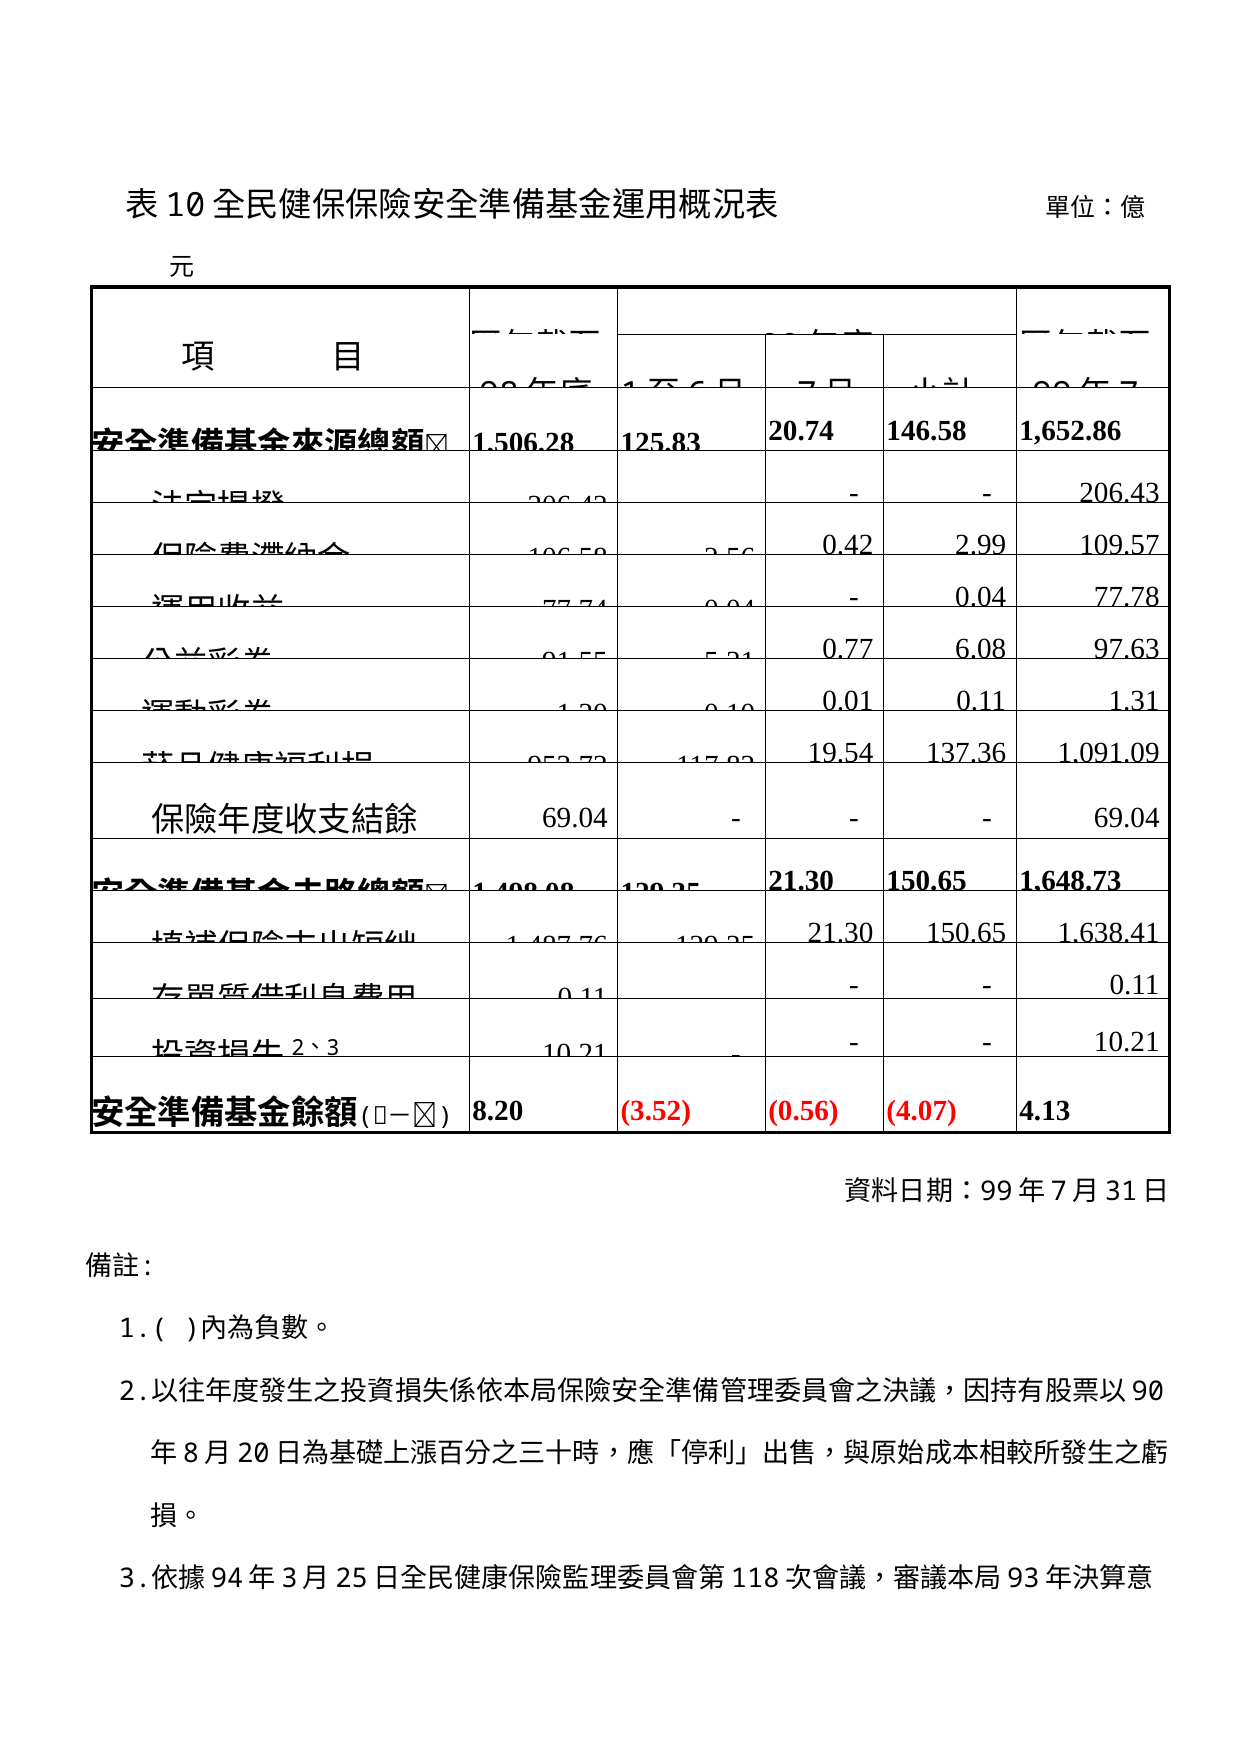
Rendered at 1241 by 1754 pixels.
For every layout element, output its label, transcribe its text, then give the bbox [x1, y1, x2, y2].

table_header 歷年截至 [470, 289, 617, 333]
table_cell 0.11 [470, 943, 617, 998]
table_cell - [766, 451, 883, 502]
table_cell (0.56) [766, 1057, 883, 1131]
table_cell 0.42 [766, 503, 883, 554]
table_cell 1,652.86 [1017, 388, 1168, 450]
table_cell 69.04 [1017, 763, 1168, 838]
table_header 歷年截至 [1017, 289, 1168, 333]
table_cell - [766, 763, 883, 838]
table_cell 91.55 [470, 607, 617, 658]
table_cell 保險費滯納金 [93, 503, 469, 554]
table_cell 填補保險支出短絀 [93, 891, 469, 942]
table_cell 1.31 [1017, 659, 1168, 710]
table_cell 21.30 [766, 839, 883, 890]
table_cell 98年底 [470, 334, 617, 387]
table_cell 0.77 [766, 607, 883, 658]
table_cell 150.65 [884, 891, 1016, 942]
table_cell 19.54 [766, 711, 883, 762]
table_cell 公益彩券 [93, 607, 469, 658]
table_cell 0.01 [766, 659, 883, 710]
table_cell - [618, 451, 765, 502]
table_cell - [884, 763, 1016, 838]
table_cell 8.20 [470, 1057, 617, 1131]
table_cell 安全準備基金來源總額 [93, 388, 469, 450]
table_cell 21.30 [766, 891, 883, 942]
table_cell 137.36 [884, 711, 1016, 762]
text 1.( )內為負數。 [118, 1284, 1169, 1347]
table_cell - [618, 763, 765, 838]
table_cell 保險年度收支結餘 [93, 763, 469, 838]
table_cell 4.13 [1017, 1057, 1168, 1131]
table_cell 150.65 [884, 839, 1016, 890]
table_cell - [766, 555, 883, 606]
table_cell 存單質借利息費用 [93, 943, 469, 998]
table_cell 0.10 [618, 659, 765, 710]
text 3.依據94年3月25日全民健康保險監理委員會第118次會議，審議本局93年決算意 [118, 1534, 1169, 1597]
table_cell 129.35 [618, 839, 765, 890]
table_cell 0.11 [884, 659, 1016, 710]
table_cell 69.04 [470, 763, 617, 838]
table_cell 小計 [884, 335, 1016, 387]
table_cell 2.56 [618, 503, 765, 554]
table_cell 安全準備基金餘額(－) [93, 1057, 469, 1131]
text 2.以往年度發生之投資損失係依本局保險安全準備管理委員會之決議，因持有股票以90年8月20日為基礎上漲百分之三十時，應「停利」出售，與原始成本相較所發生之虧損。 [118, 1347, 1169, 1534]
table_cell 1,498.08 [470, 839, 617, 890]
table_cell 投資損失2、3 [93, 999, 469, 1056]
table_cell 77.78 [1017, 555, 1168, 606]
text 備註: [85, 1222, 1169, 1284]
table_cell 1,487.76 [470, 891, 617, 942]
table_cell 1,091.09 [1017, 711, 1168, 762]
table_cell 106.58 [470, 503, 617, 554]
table_cell 7月 [832, 381, 848, 387]
table_cell 法定提撥 [93, 451, 469, 502]
table_cell 129.35 [618, 891, 765, 942]
table_cell 206.43 [1017, 451, 1168, 502]
table_cell - [884, 451, 1016, 502]
table_cell 菸品健康福利捐 [93, 711, 469, 762]
text 資料日期：99年7月31日 [85, 1147, 1169, 1209]
table_cell - [884, 999, 1016, 1056]
table_cell 0.04 [884, 555, 1016, 606]
table_cell 1至6月 [722, 381, 738, 387]
table_cell 安全準備基金去路總額 [93, 839, 469, 890]
table_cell 1至6月 [618, 335, 765, 387]
table_cell - [618, 943, 765, 998]
table_cell 125.83 [618, 388, 765, 450]
table_cell (3.52) [618, 1057, 765, 1131]
table_cell 146.58 [884, 388, 1016, 450]
table_cell 117.82 [618, 711, 765, 762]
table_header 項 目 [93, 289, 469, 387]
table_cell 7月 [766, 335, 883, 387]
table_cell 1,638.41 [1017, 891, 1168, 942]
table_cell 77.74 [470, 555, 617, 606]
table_cell 206.43 [470, 451, 617, 502]
table_cell 5.31 [618, 607, 765, 658]
table_header 99年度 [618, 289, 1016, 333]
table_cell - [884, 943, 1016, 998]
table_cell 10.21 [470, 999, 617, 1056]
table_cell 1.20 [470, 659, 617, 710]
table_cell 99年7月 [1017, 334, 1168, 387]
table_cell 953.73 [470, 711, 617, 762]
table_cell 運動彩券 [93, 659, 469, 710]
table_cell - [618, 999, 765, 1056]
table_cell 109.57 [1017, 503, 1168, 554]
text 表10全民健保保險安全準備基金運用概況表 單位：億元 [85, 160, 1169, 285]
table_cell 6.08 [884, 607, 1016, 658]
table_cell 2.99 [884, 503, 1016, 554]
table_cell 0.04 [618, 555, 765, 606]
table_cell 20.74 [766, 388, 883, 450]
table_cell 1,506.28 [470, 388, 617, 450]
table_cell - [766, 999, 883, 1056]
table_cell 97.63 [1017, 607, 1168, 658]
table_cell 10.21 [1017, 999, 1168, 1056]
table_cell 運用收益 [93, 555, 469, 606]
table_cell - [766, 943, 883, 998]
table_cell 1,648.73 [1017, 839, 1168, 890]
table_cell (4.07) [884, 1057, 1016, 1131]
table_cell 0.11 [1017, 943, 1168, 998]
